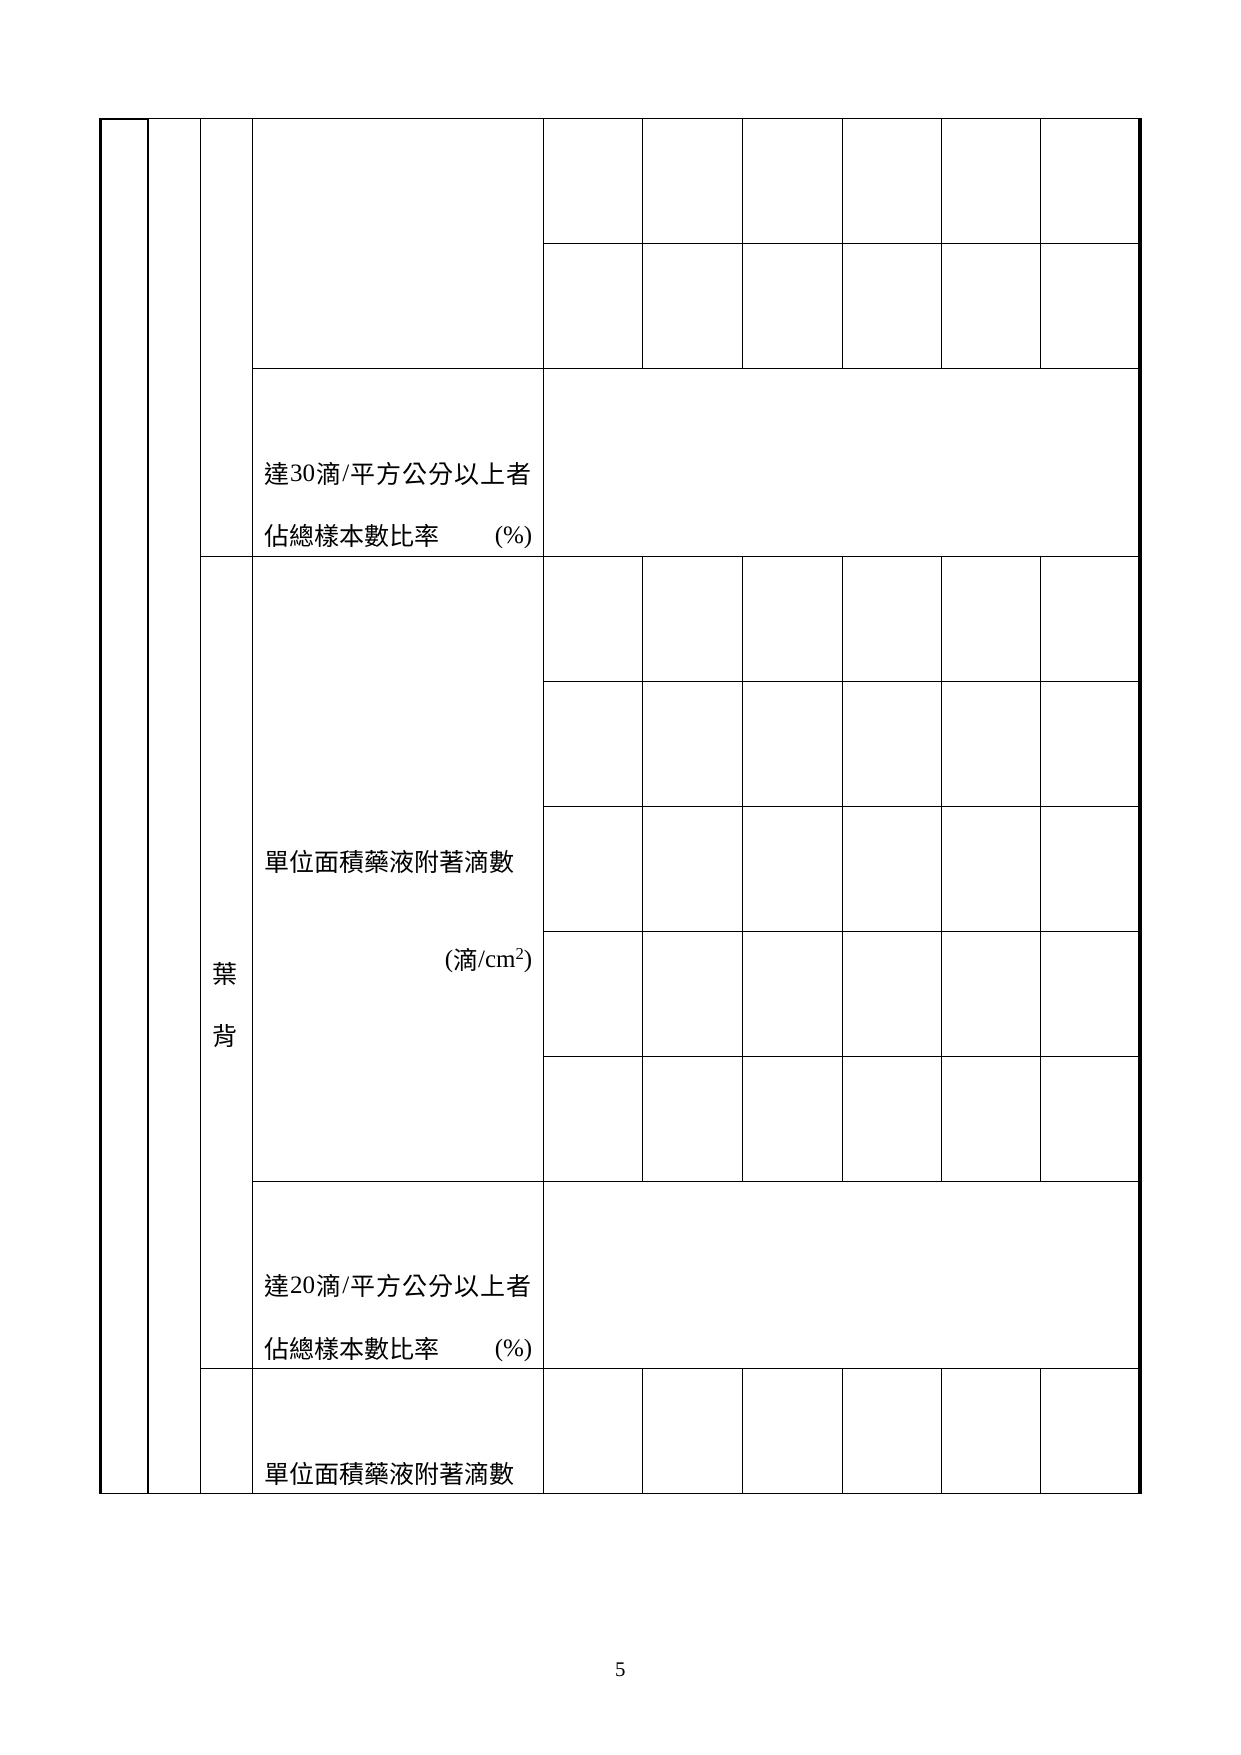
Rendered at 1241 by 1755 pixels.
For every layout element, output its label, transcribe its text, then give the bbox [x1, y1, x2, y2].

table_cell [843, 119, 941, 243]
table_cell [201, 1369, 252, 1493]
table_cell [1041, 1369, 1138, 1493]
table_cell [942, 244, 1040, 368]
table_cell [843, 682, 941, 806]
table_cell 單位面積藥液附著滴數 [253, 1369, 543, 1493]
table_cell [544, 369, 1138, 556]
table_cell [843, 1369, 941, 1493]
table_cell [643, 807, 742, 931]
table_cell [1041, 119, 1138, 243]
table_cell [1041, 244, 1138, 368]
table_cell [942, 807, 1040, 931]
table_cell [544, 244, 642, 368]
table_cell [643, 557, 742, 681]
table_cell [201, 119, 252, 556]
table_cell [942, 1369, 1040, 1493]
table_cell [843, 557, 941, 681]
table_cell [643, 682, 742, 806]
table_cell [544, 557, 642, 681]
table_cell [942, 119, 1040, 243]
table_cell [544, 1369, 642, 1493]
table_cell [743, 1369, 842, 1493]
table_cell [149, 119, 200, 1493]
table_cell [253, 119, 543, 368]
table_cell [942, 1057, 1040, 1181]
table_cell [544, 1182, 1138, 1368]
table_cell [1041, 807, 1138, 931]
table_cell [843, 807, 941, 931]
table_cell [643, 932, 742, 1056]
table_cell [643, 1369, 742, 1493]
table_cell 達20滴/平方公分以上者佔總樣本數比率 (%) [253, 1182, 543, 1368]
table_cell [544, 807, 642, 931]
table_cell [544, 1057, 642, 1181]
table_cell [942, 682, 1040, 806]
table_cell [843, 932, 941, 1056]
table_cell [544, 119, 642, 243]
table_cell [643, 119, 742, 243]
table_cell [1041, 682, 1138, 806]
table_cell [102, 120, 147, 1493]
table_cell [643, 244, 742, 368]
table_cell [843, 1057, 941, 1181]
table_cell [743, 682, 842, 806]
table_cell 達30滴/平方公分以上者佔總樣本數比率 (%) [253, 369, 543, 556]
table_cell [1041, 1057, 1138, 1181]
table_cell [743, 807, 842, 931]
table_cell [843, 244, 941, 368]
table_cell [544, 682, 642, 806]
table_cell [1041, 932, 1138, 1056]
table_cell [743, 244, 842, 368]
table_cell [1041, 557, 1138, 681]
table_cell [942, 932, 1040, 1056]
table_cell [743, 1057, 842, 1181]
table_cell [942, 557, 1040, 681]
table_cell [743, 932, 842, 1056]
table_cell 單位面積藥液附著滴數 (滴/cm2) [253, 557, 543, 1181]
table_cell [643, 1057, 742, 1181]
table_cell 葉背 [201, 557, 252, 1368]
table_cell [743, 557, 842, 681]
table_cell [743, 119, 842, 243]
table_cell [544, 932, 642, 1056]
